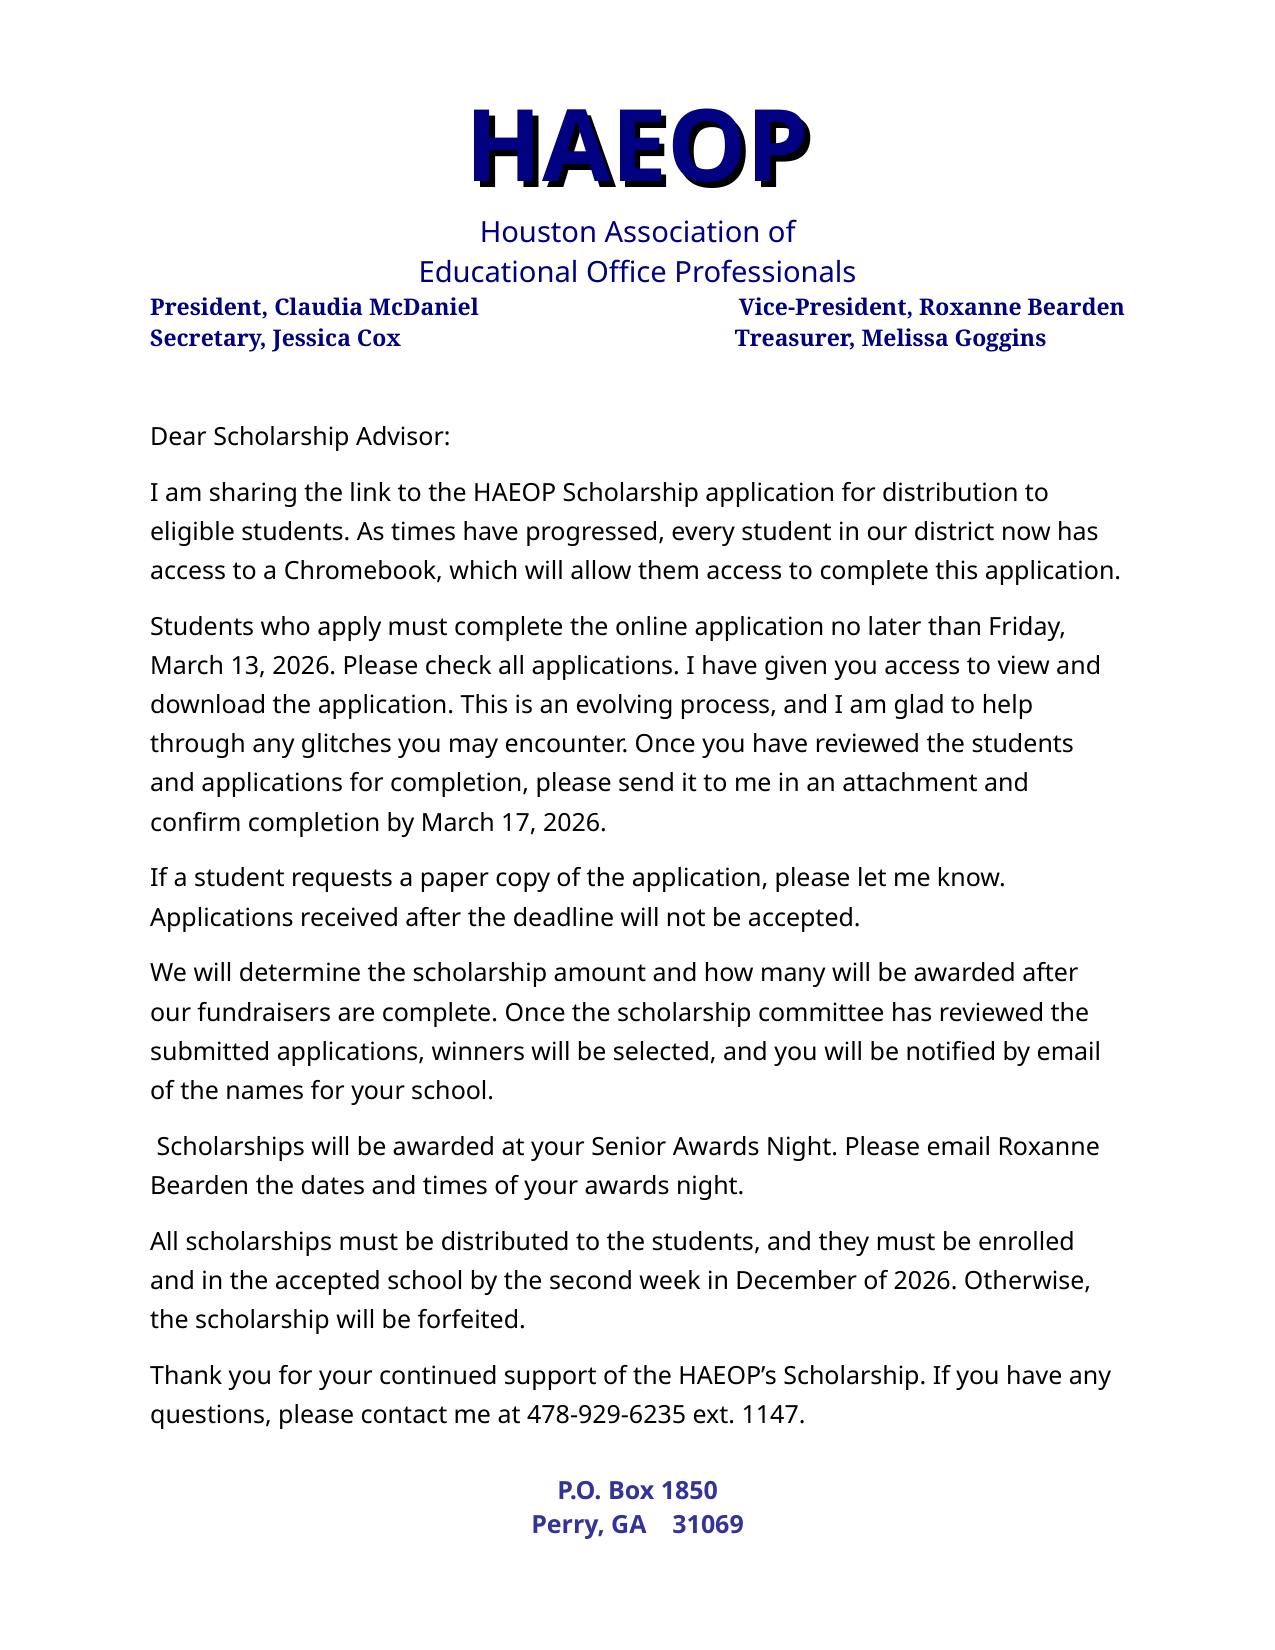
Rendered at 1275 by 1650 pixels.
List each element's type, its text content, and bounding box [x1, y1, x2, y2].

text Thank you for your continued support of the HAEOP’s Scholarship. If you have any questions, please contact me at 478-929-6235 ext. 1147. [150, 1358, 1125, 1431]
text Scholarships will be awarded at your Senior Awards Night. Please email Roxanne Bearden the dates and times of your awards night. [150, 1128, 1125, 1202]
text We will determine the scholarship amount and how many will be awarded after our fundraisers are complete. Once the scholarship committee has reviewed the submitted applications, winners will be selected, and you will be notified by email of the names for your school. [150, 955, 1125, 1107]
text I am sharing the link to the HAEOP Scholarship application for distribution to eligible students. As times have progressed, every student in our district now has access to a Chromebook, which will allow them access to complete this application. [150, 474, 1125, 587]
text All scholarships must be distributed to the students, and they must be enrolled and in the accepted school by the second week in December of 2026. Otherwise, the scholarship will be forfeited. [150, 1223, 1125, 1336]
text Dear Scholarship Advisor: [150, 418, 1125, 452]
text If a student requests a paper copy of the application, please let me know. Applications received after the deadline will not be accepted. [150, 860, 1125, 933]
text Students who apply must complete the online application no later than Friday, March 13, 2026. Please check all applications. I have given you access to view and download the application. This is an evolving process, and I am glad to help through any glitches you may encounter. Once you have reviewed the students and applications for completion, please send it to me in an attachment and confirm completion by March 17, 2026. [150, 608, 1125, 838]
